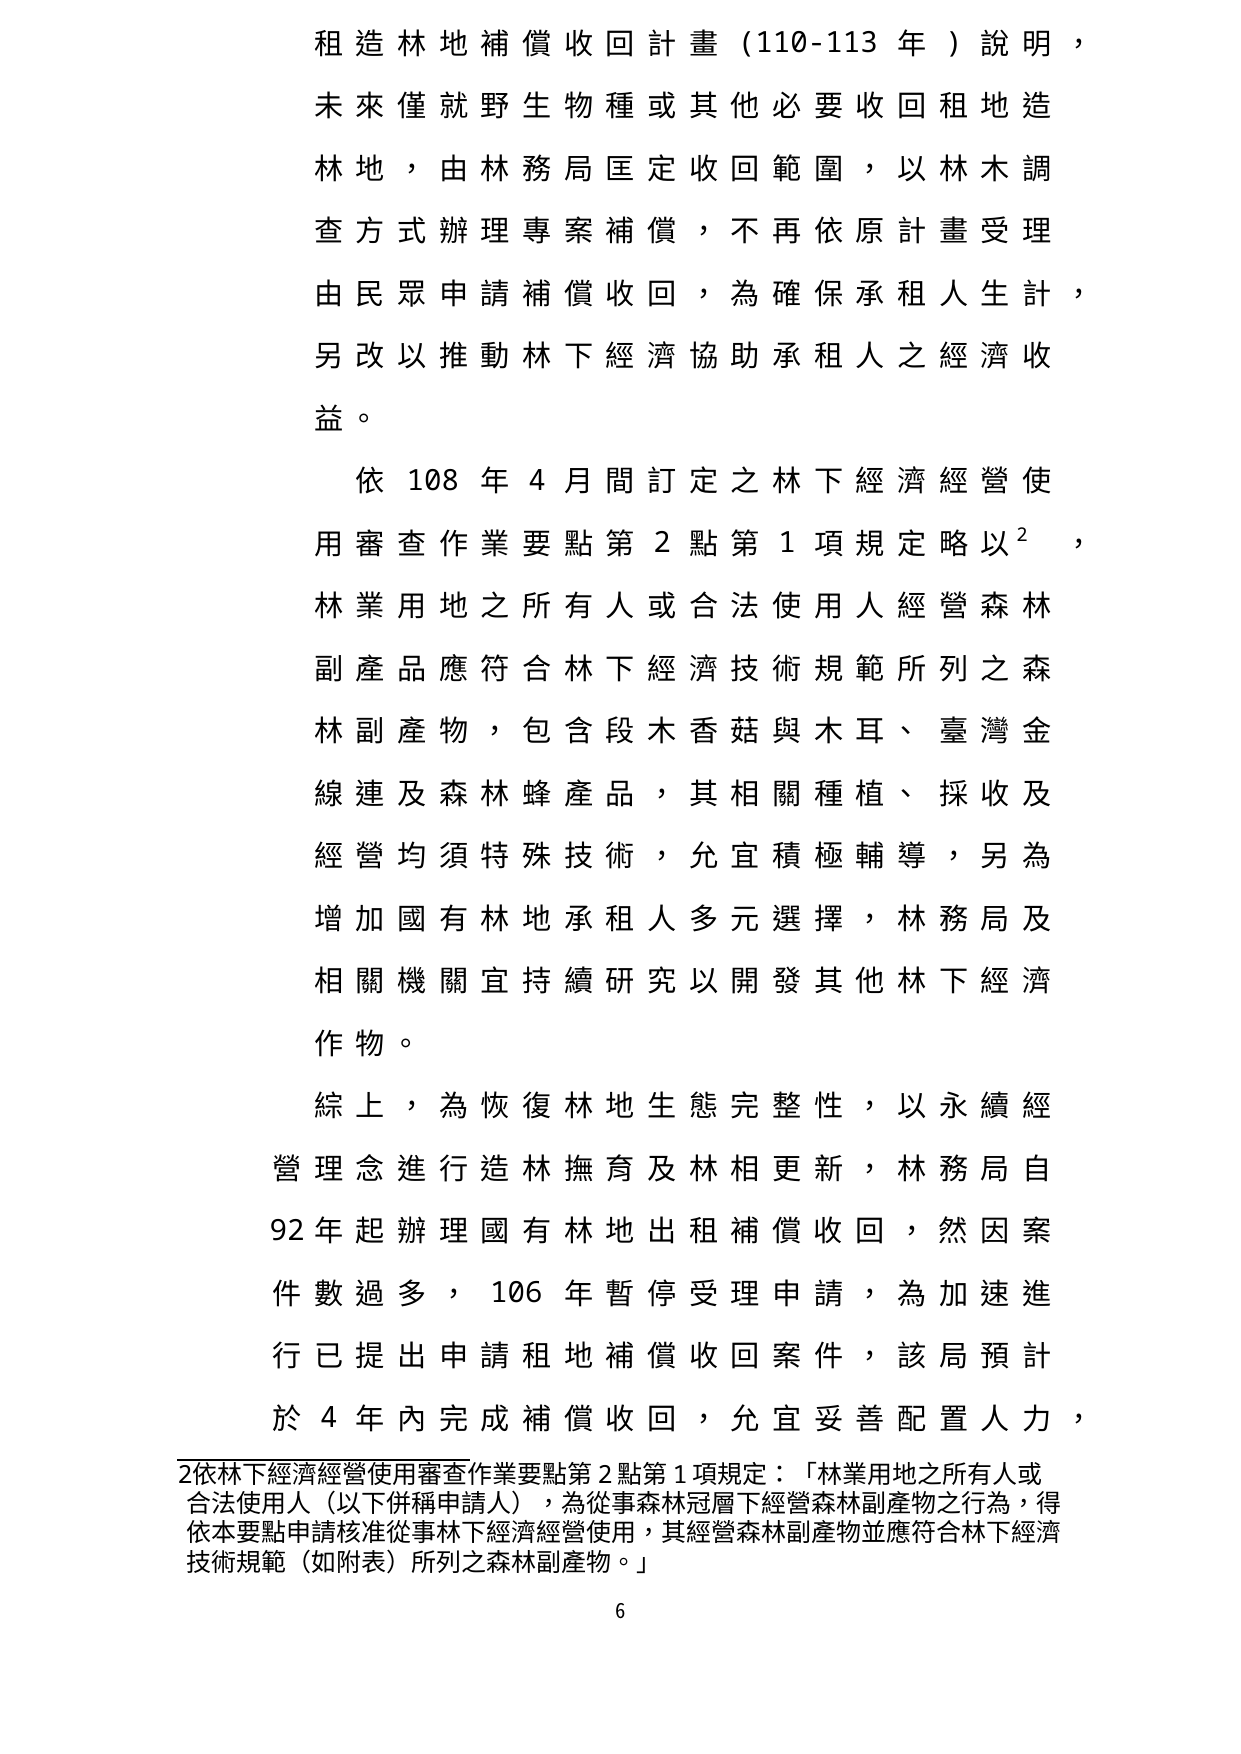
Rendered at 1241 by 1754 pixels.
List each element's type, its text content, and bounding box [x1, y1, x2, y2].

text 依林下經濟經營使用審查作業要點第2點第1項規定：「林業用地之所有人或合法使用人（以下併稱申請人），為從事森林冠層下經營森林副產物之行為，得依本要點申請核准從事林下經濟經營使用，其經營森林副產物並應符合林下經濟技術規範（如附表）所列之森林副產物。」 [177, 1460, 1063, 1577]
text 依108年4月間訂定之林下經濟經營使用審查作業要點第2點第1項規定略以，林業用地之所有人或合法使用人經營森林副產品應符合林下經濟技術規範所列之森林副產物，包含段木香菇與木耳、臺灣金線連及森林蜂產品，其相關種植、採收及經營均須特殊技術，允宜積極輔導，另為增加國有林地承租人多元選擇，林務局及相關機關宜持續研究以開發其他林下經濟作物。 [271, 437, 1058, 1062]
text 茲因部分國有林出租造林地未及於106年相關計畫暫停前申請收回，查國有林出租造林地補償收回計畫(110-113年)說明，未來僅就野生物種或其他必要收回租地造林地，由林務局匡定收回範圍，以林木調查方式辦理專案補償，不再依原計畫受理由民眾申請補償收回，為確保承租人生計，另改以推動林下經濟協助承租人之經濟收益。 [271, 0, 1058, 437]
text 綜上，為恢復林地生態完整性，以永續經營理念進行造林撫育及林相更新，林務局自92年起辦理國有林地出租補償收回，然因案件數過多，106年暫停受理申請，為加速進行已提出申請租地補償收回案件，該局預計於4年內完成補償收回，允宜妥善配置人力，以確保辦理進度不致落後，另宜持續辦理濫墾地補辦清理事宜，俾維持林地生態完整性。 [242, 1062, 1058, 1437]
